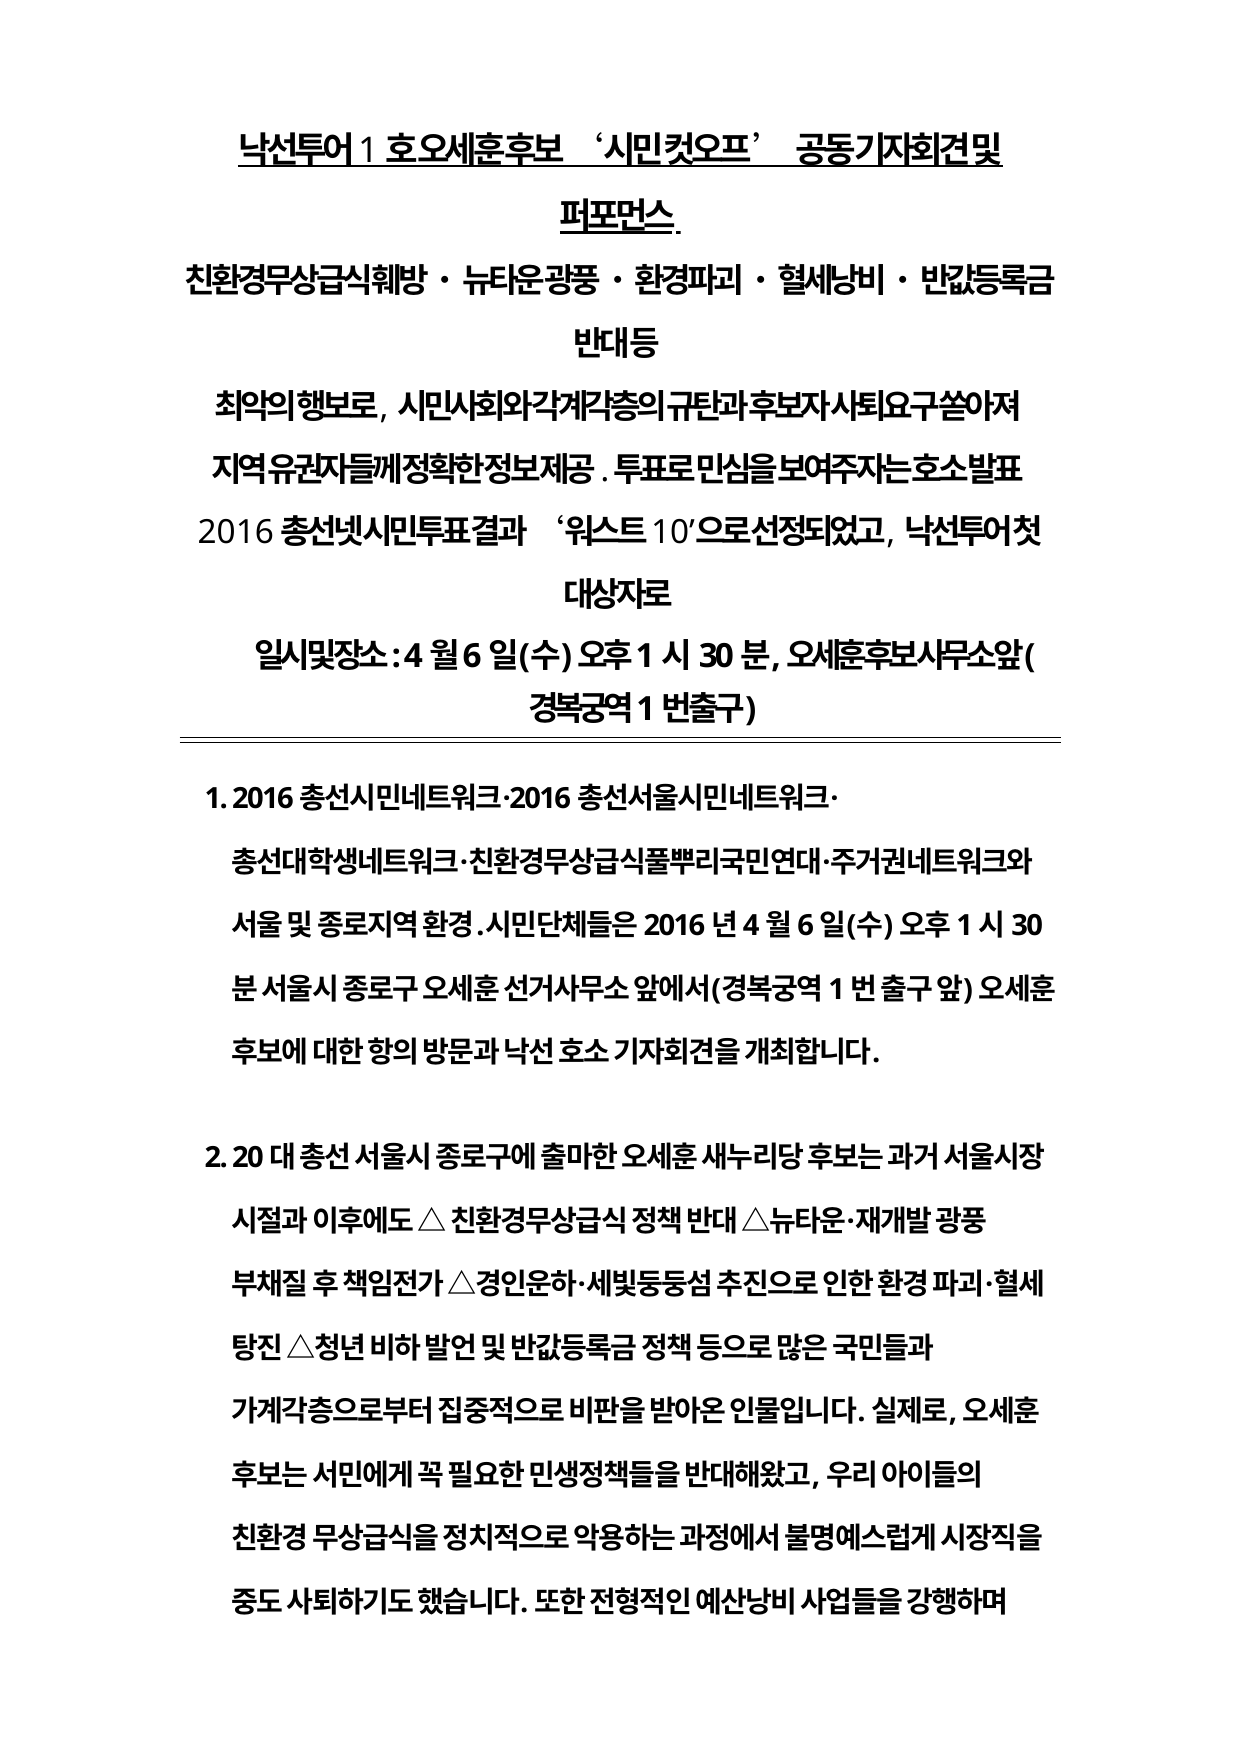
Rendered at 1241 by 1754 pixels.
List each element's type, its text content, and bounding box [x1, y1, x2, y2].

text 1. 2016총선시민네트워크·2016총선서울시민네트워크·총선대학생네트워크·친환경무상급식풀뿌리국민연대·주거권네트워크와 서울 및 종로지역 환경․시민단체들은 2016년 4월 6일(수) 오후 1시30분 서울시 종로구 오세훈 선거사무소 앞에서(경복궁역 1번 출구 앞) 오세훈 후보에 대한 항의 방문과 낙선 호소 기자회견을 개최합니다. [204, 774, 1063, 1071]
table_header 낙선투어 1호 오세훈 후보 ‘시민 컷오프’ 공동 기자회견 및 퍼포먼스 친환경무상급식 훼방‧뉴타운 광풍‧환경파괴‧혈세낭비‧반값등록금 반대 등 최악의 행보로, 시민사회와 각계각층의 규탄과 후보자 사퇴요구 쏟아져 지역 유권자들께 정확한 정보 제공․투표로 민심을 보여주자는 호소 발표 2016총선넷 시민투표 결과 ‘워스트 10’으로 선정되었고, 낙선투어 첫 대상자로 [180, 118, 1061, 626]
text 2. 20대 총선 서울시 종로구에 출마한 오세훈 새누리당 후보는 과거 서울시장 시절과 이후에도 △ 친환경무상급식 정책 반대 △뉴타운·재개발 광풍 부채질 후 책임전가 △경인운하·세빛둥둥섬 추진으로 인한 환경 파괴·혈세 탕진 △청년 비하 발언 및 반값등록금 정책 등으로 많은 국민들과 가계각층으로부터 집중적으로 비판을 받아온 인물입니다. 실제로, 오세훈 후보는 서민에게 꼭 필요한 민생정책들을 반대해왔고, 우리 아이들의 친환경 무상급식을 정치적으로 악용하는 과정에서 불명예스럽게 시장직을 중도 사퇴하기도 했습니다. 또한 전형적인 예산낭비 사업들을 강행하며 [204, 1134, 1063, 1621]
table_cell 일시 및 장소 : 4월 6일(수) 오후 1시30분, 오세훈 후보 사무소 앞(경복궁역 1번 출구) [180, 626, 1061, 737]
